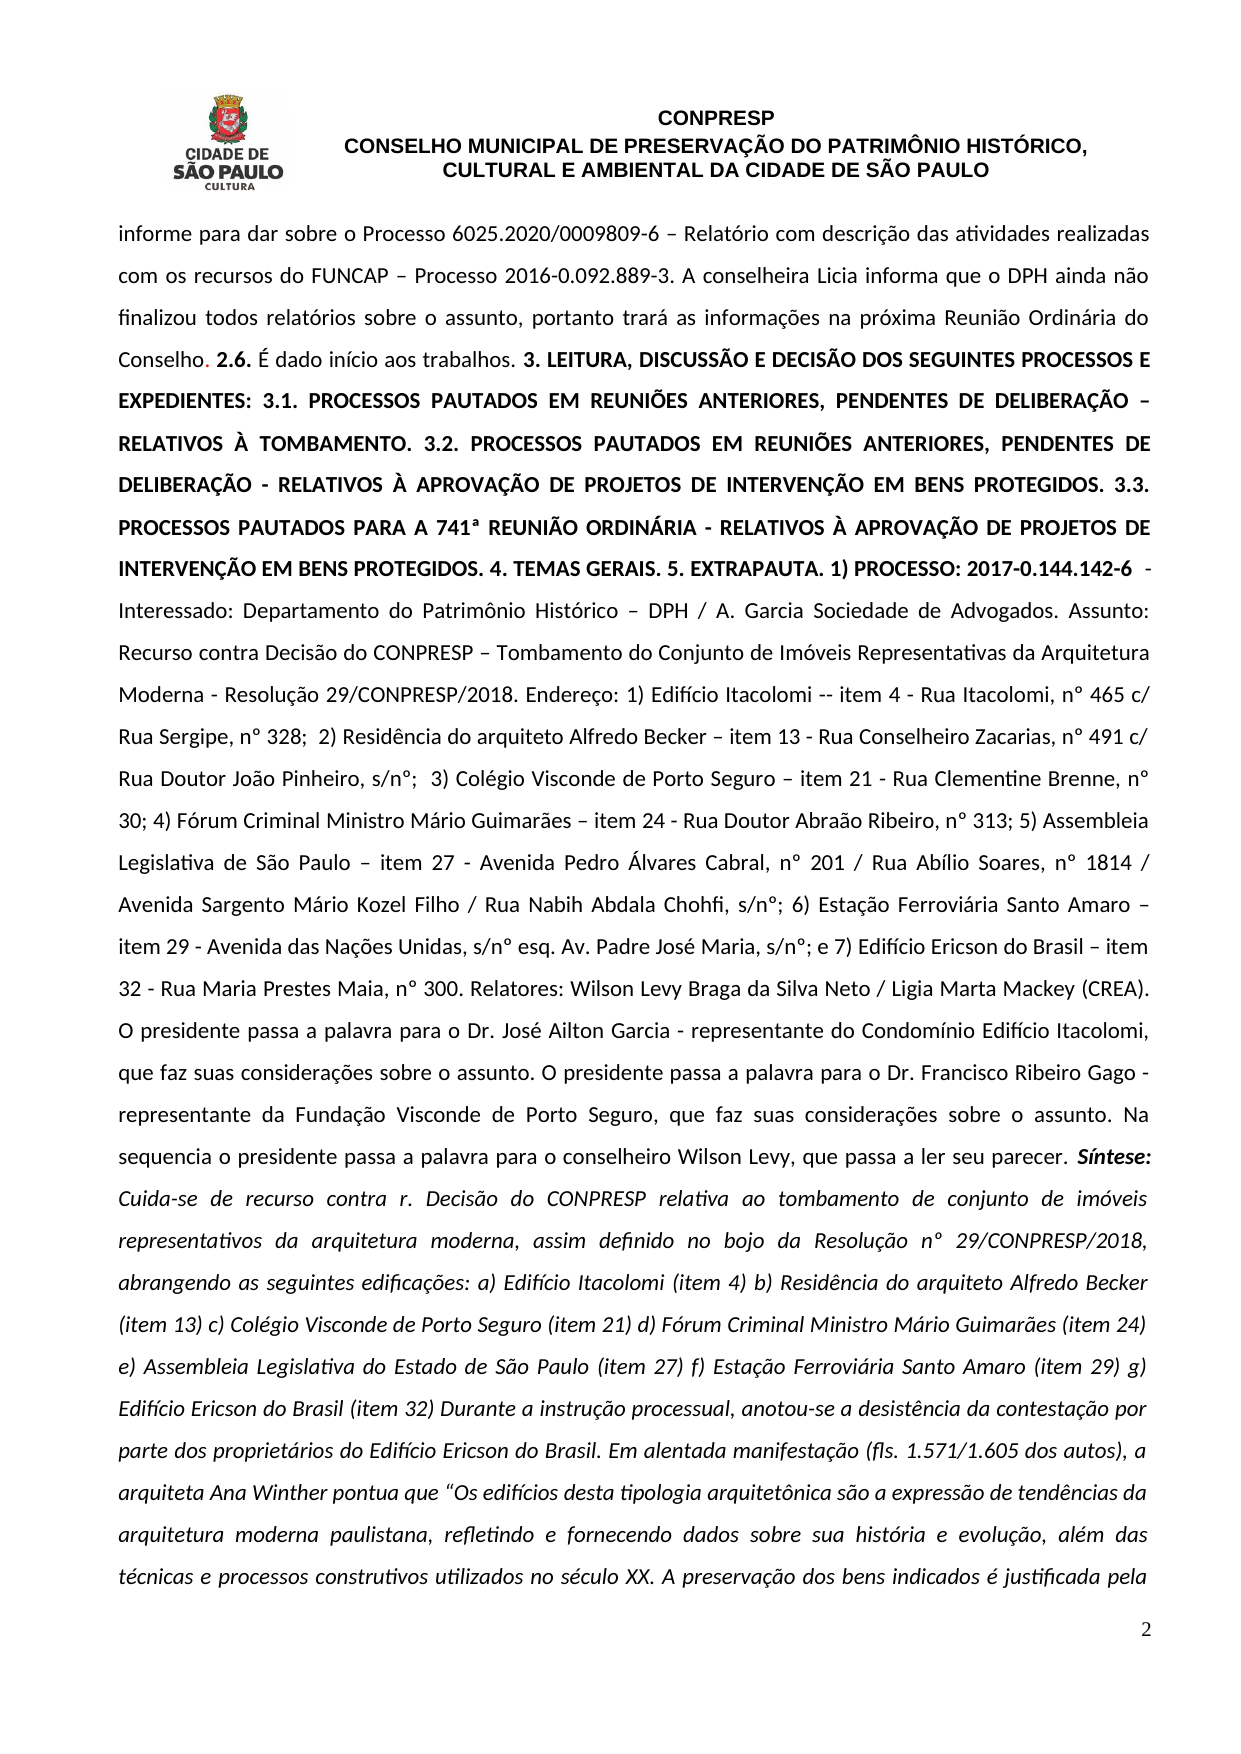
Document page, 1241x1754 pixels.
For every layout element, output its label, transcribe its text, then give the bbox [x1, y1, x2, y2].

text informe para dar sobre o Processo 6025.2020/0009809-6 – Relatório com descrição das atividades realizadas com os recursos do FUNCAP – Processo 2016-0.092.889-3. A conselheira Licia informa que o DPH ainda não finalizou todos relatórios sobre o assunto, portanto trará as informações na próxima Reunião Ordinária do Conselho. 2.6. É dado início aos trabalhos. 3. Leitura, discussão e decisão dos seguintes processos e expedientes: 3.1. PROCESSOS PAUTADOS EM REUNIÕES ANTERIORES, PENDENTES DE DELIBERAÇÃO – RELATIVOS À TOMBAMENTO. 3.2. PROCESSOS PAUTADOS EM REUNIÕES ANTERIORES, PENDENTES DE DELIBERAÇÃO - RELATIVOS À APROVAÇÃO DE PROJETOS DE INTERVENÇÃO EM BENS PROTEGIDOS. 3.3. PROCESSOS PAUTADOS PARA A 741ª REUNIÃO ORDINÁRIA - RELATIVOS À APROVAÇÃO DE PROJETOS DE INTERVENÇÃO EM BENS PROTEGIDOS. 4. TEMAS GERAIS. 5. EXTRAPAUTA. 1) PROCESSO: 2017-0.144.142-6 - Interessado: Departamento do Patrimônio Histórico – DPH / A. Garcia Sociedade de Advogados. Assunto: Recurso contra Decisão do CONPRESP – Tombamento do Conjunto de Imóveis Representativas da Arquitetura Moderna - Resolução 29/CONPRESP/2018. Endereço: 1) Edifício Itacolomi -- item 4 - Rua Itacolomi, nº 465 c/ Rua Sergipe, nº 328; 2) Residência do arquiteto Alfredo Becker – item 13 - Rua Conselheiro Zacarias, nº 491 c/ Rua Doutor João Pinheiro, s/nº; 3) Colégio Visconde de Porto Seguro – item 21 - Rua Clementine Brenne, nº 30; 4) Fórum Criminal Ministro Mário Guimarães – item 24 - Rua Doutor Abraão Ribeiro, nº 313; 5) Assembleia Legislativa de São Paulo – item 27 - Avenida Pedro Álvares Cabral, nº 201 / Rua Abílio Soares, nº 1814 / Avenida Sargento Mário Kozel Filho / Rua Nabih Abdala Chohfi, s/nº; 6) Estação Ferroviária Santo Amaro – item 29 - Avenida das Nações Unidas, s/nº esq. Av. Padre José Maria, s/nº; e 7) Edifício Ericson do Brasil – item 32 - Rua Maria Prestes Maia, nº 300. Relatores: Wilson Levy Braga da Silva Neto / Ligia Marta Mackey (CREA). O presidente passa a palavra para o Dr. José Ailton Garcia - representante do Condomínio Edifício Itacolomi, que faz suas considerações sobre o assunto. O presidente passa a palavra para o Dr. Francisco Ribeiro Gago - representante da Fundação Visconde de Porto Seguro, que faz suas considerações sobre o assunto. Na sequencia o presidente passa a palavra para o conselheiro Wilson Levy, que passa a ler seu parecer. Síntese: Cuida-se de recurso contra r. Decisão do CONPRESP relativa ao tombamento de conjunto de imóveis representativos da arquitetura moderna, assim definido no bojo da Resolução nº 29/CONPRESP/2018, abrangendo as seguintes edificações: a) Edifício Itacolomi (item 4) b) Residência do arquiteto Alfredo Becker (item 13) c) Colégio Visconde de Porto Seguro (item 21) d) Fórum Criminal Ministro Mário Guimarães (item 24) e) Assembleia Legislativa do Estado de São Paulo (item 27) f) Estação Ferroviária Santo Amaro (item 29) g) Edifício Ericson do Brasil (item 32) Durante a instrução processual, anotou-se a desistência da contestação por parte dos proprietários do Edifício Ericson do Brasil. Em alentada manifestação (fls. 1.571/1.605 dos autos), a arquiteta Ana Winther pontua que “Os edifícios desta tipologia arquitetônica são a expressão de tendências da arquitetura moderna paulistana, refletindo e fornecendo dados sobre sua história e evolução, além das técnicas e processos construtivos utilizados no século XX. A preservação dos bens indicados é justificada pela [118, 219, 1152, 1590]
